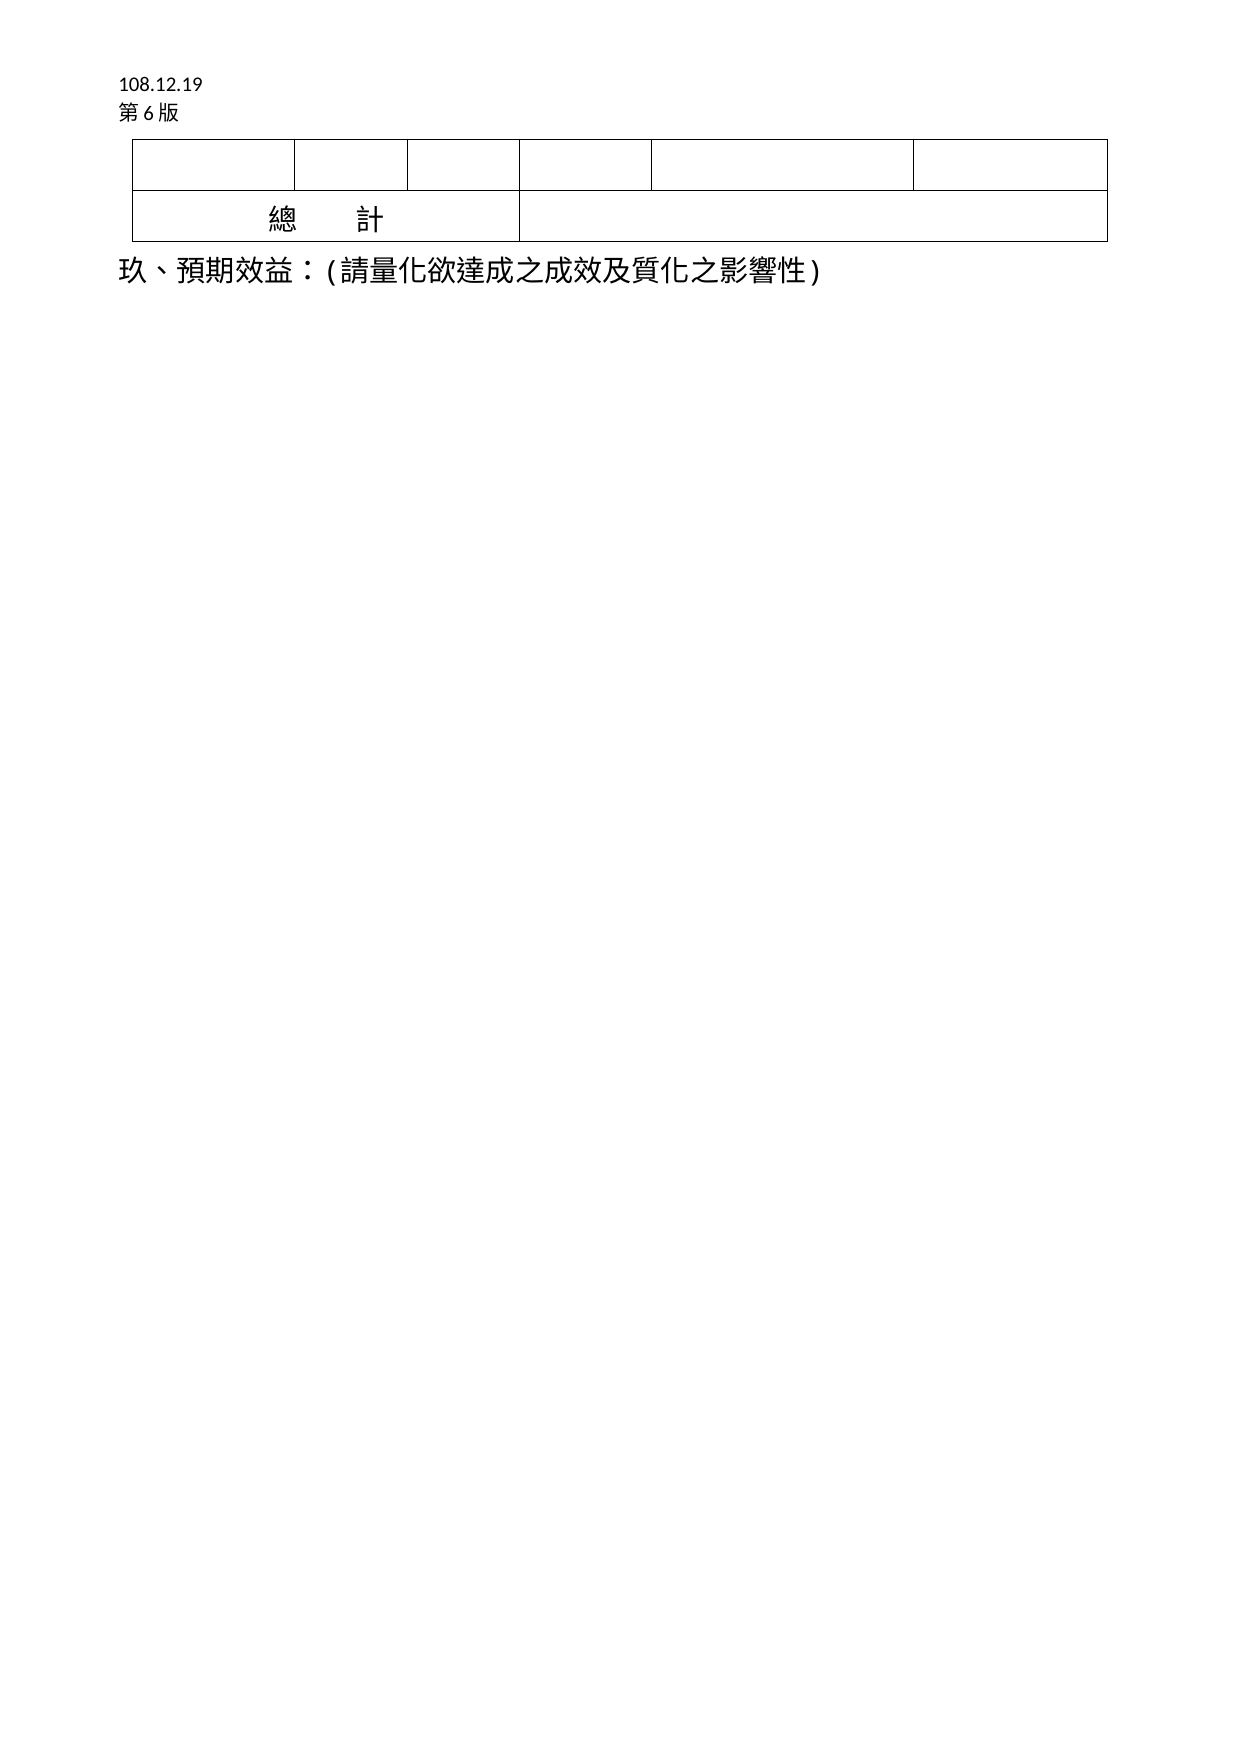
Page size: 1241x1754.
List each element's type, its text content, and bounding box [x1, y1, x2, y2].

table_cell [520, 140, 651, 189]
table_cell [520, 191, 1107, 241]
table_cell 總 計 [133, 191, 519, 241]
table_cell [133, 140, 294, 189]
table_cell [408, 140, 519, 189]
table_cell [914, 140, 1107, 189]
table_cell [652, 140, 913, 189]
table_cell [295, 140, 407, 189]
text 玖、預期效益：(請量化欲達成之成效及質化之影響性) [118, 242, 1122, 292]
